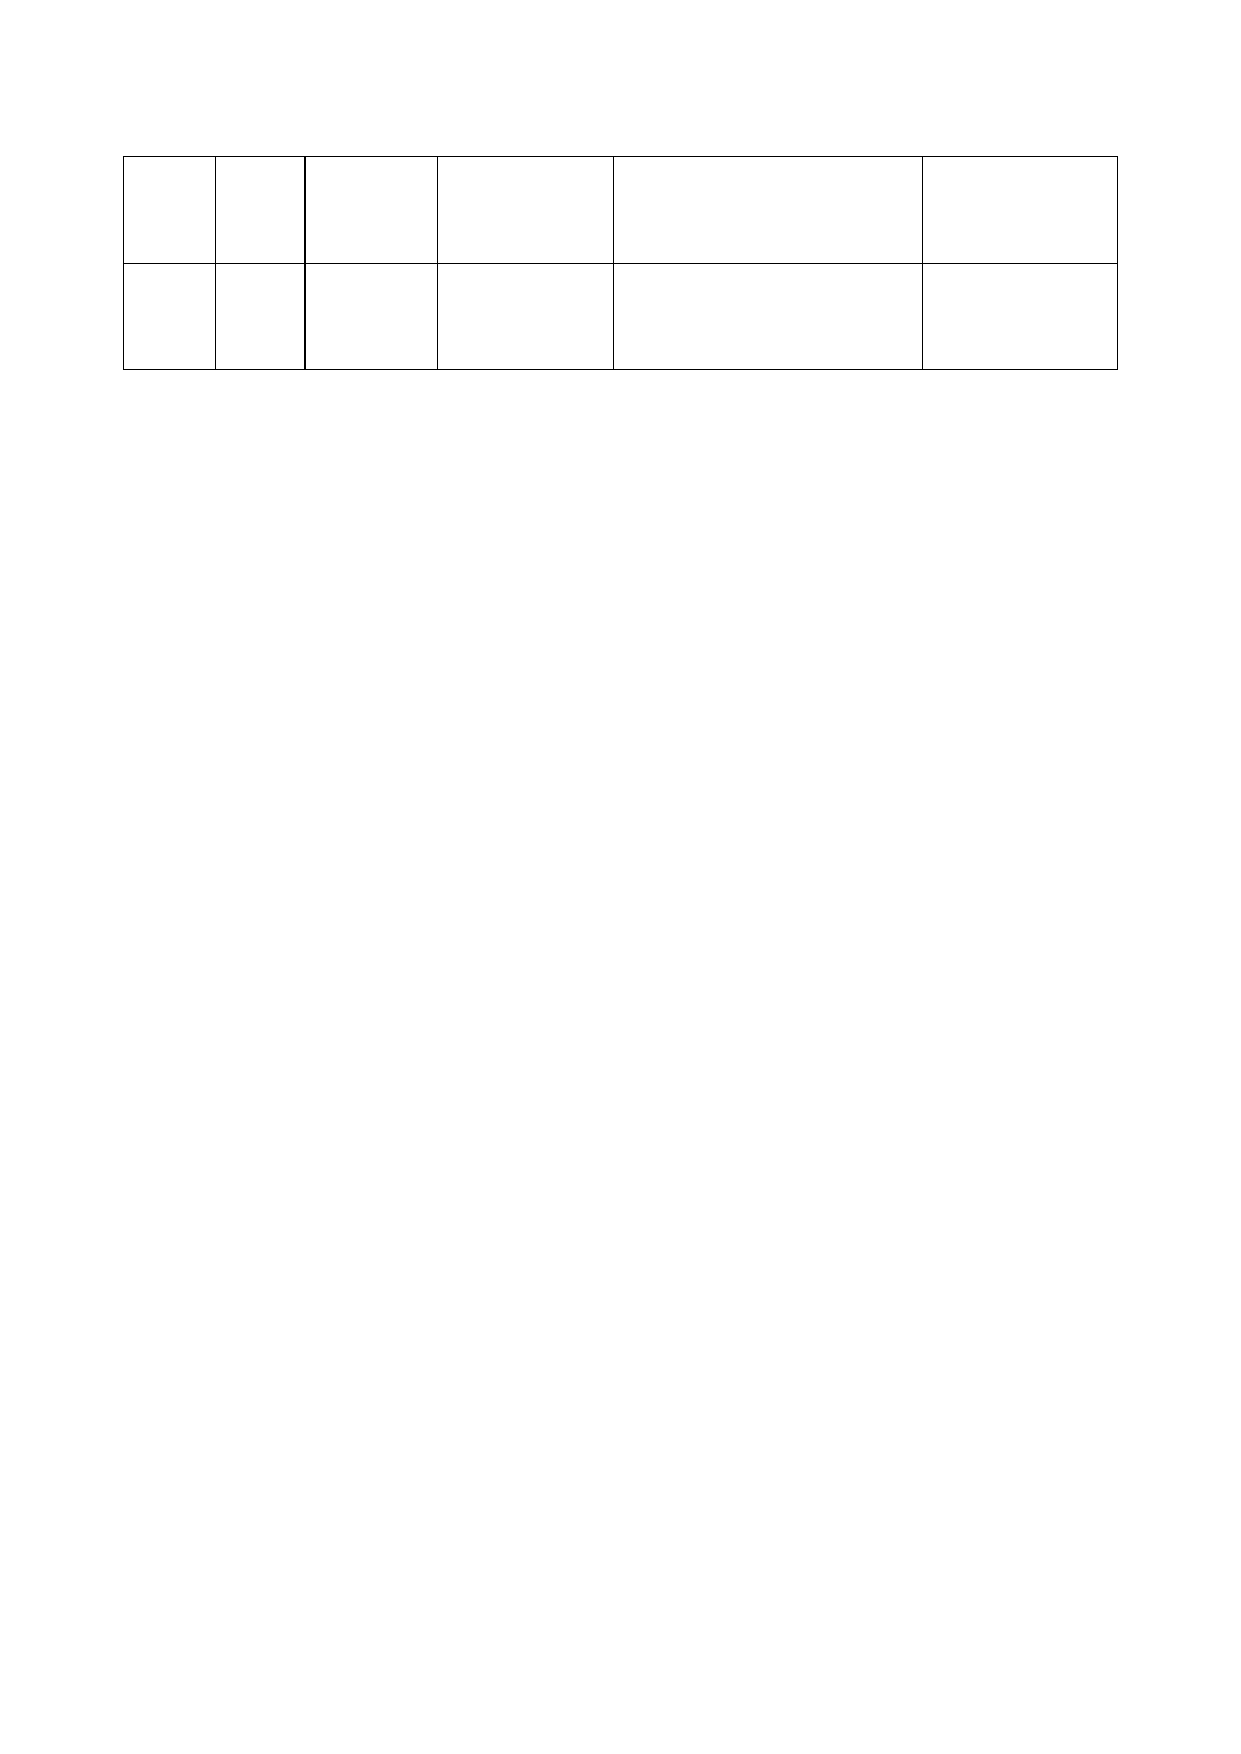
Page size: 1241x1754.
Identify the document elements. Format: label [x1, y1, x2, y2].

table_cell [923, 157, 1117, 262]
table_cell [614, 157, 922, 262]
table_cell [124, 157, 215, 262]
table_cell [438, 157, 613, 262]
table_cell [923, 264, 1117, 369]
table_cell [614, 264, 922, 369]
table_cell [306, 264, 437, 369]
table_cell [216, 264, 304, 369]
table_cell [306, 157, 437, 262]
table_cell [124, 264, 215, 369]
table_cell [438, 264, 613, 369]
table_cell [216, 157, 304, 262]
